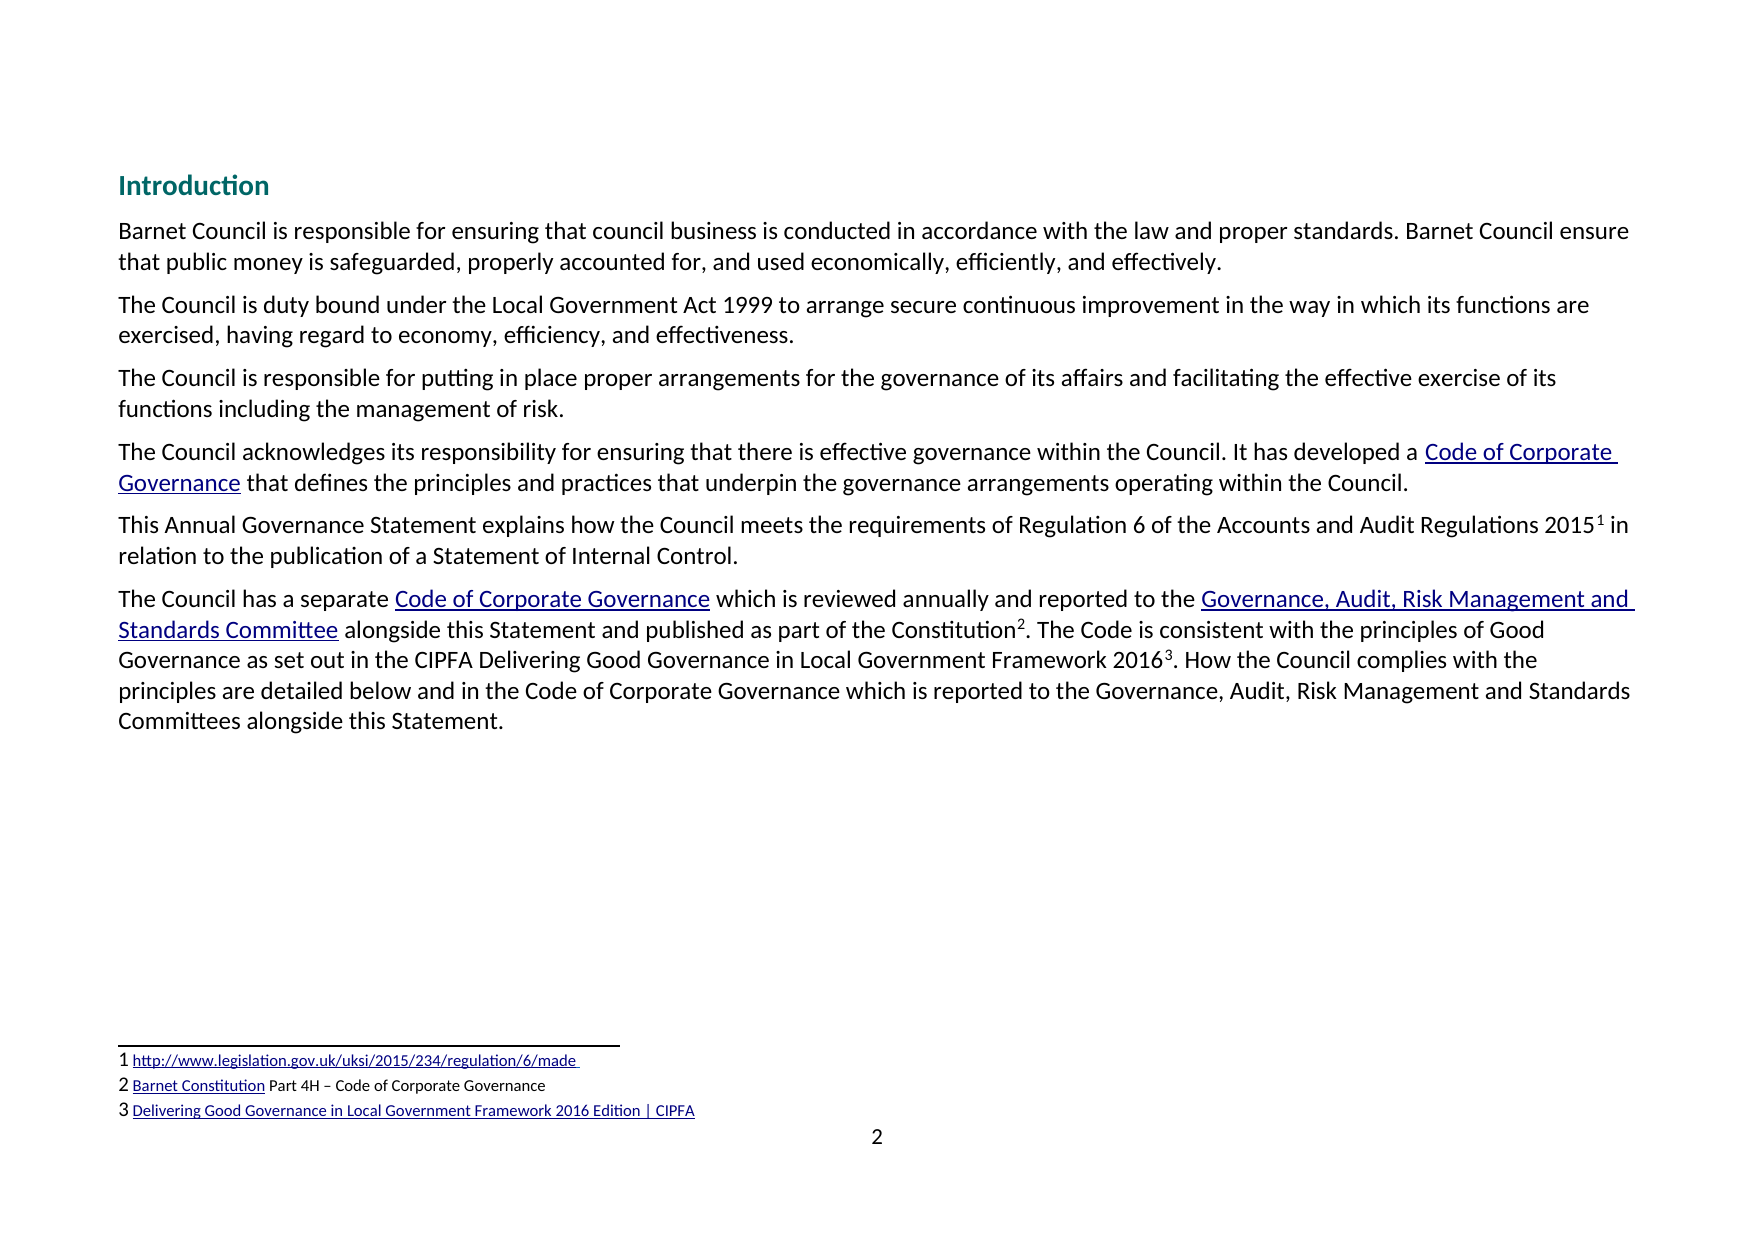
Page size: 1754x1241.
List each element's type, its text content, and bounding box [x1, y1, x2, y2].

text http://www.legislation.gov.uk/uksi/2015/234/regulation/6/made [118, 1046, 1636, 1071]
text This Annual Governance Statement explains how the Council meets the requirements of Regulation 6 of the Accounts and Audit Regulations 2015 in relation to the publication of a Statement of Internal Control. [118, 510, 1636, 571]
subtitle Introduction [118, 167, 1636, 203]
text The Council is responsible for putting in place proper arrangements for the governance of its affairs and facilitating the effective exercise of its functions including the management of risk. [118, 363, 1636, 424]
text Barnet Constitution Part 4H – Code of Corporate Governance [118, 1071, 1636, 1097]
text Delivering Good Governance in Local Government Framework 2016 Edition | CIPFA [118, 1097, 1636, 1122]
text The Council acknowledges its responsibility for ensuring that there is effective governance within the Council. It has developed a Code of Corporate Governance that defines the principles and practices that underpin the governance arrangements operating within the Council. [118, 436, 1636, 497]
text The Council has a separate Code of Corporate Governance which is reviewed annually and reported to the Governance, Audit, Risk Management and Standards Committee alongside this Statement and published as part of the Constitution. The Code is consistent with the principles of Good Governance as set out in the CIPFA Delivering Good Governance in Local Government Framework 2016. How the Council complies with the principles are detailed below and in the Code of Corporate Governance which is reported to the Governance, Audit, Risk Management and Standards Committees alongside this Statement. [118, 583, 1636, 736]
text Barnet Council is responsible for ensuring that council business is conducted in accordance with the law and proper standards. Barnet Council ensure that public money is safeguarded, properly accounted for, and used economically, efficiently, and effectively. [118, 216, 1636, 277]
text The Council is duty bound under the Local Government Act 1999 to arrange secure continuous improvement in the way in which its functions are exercised, having regard to economy, efficiency, and effectiveness. [118, 289, 1636, 350]
